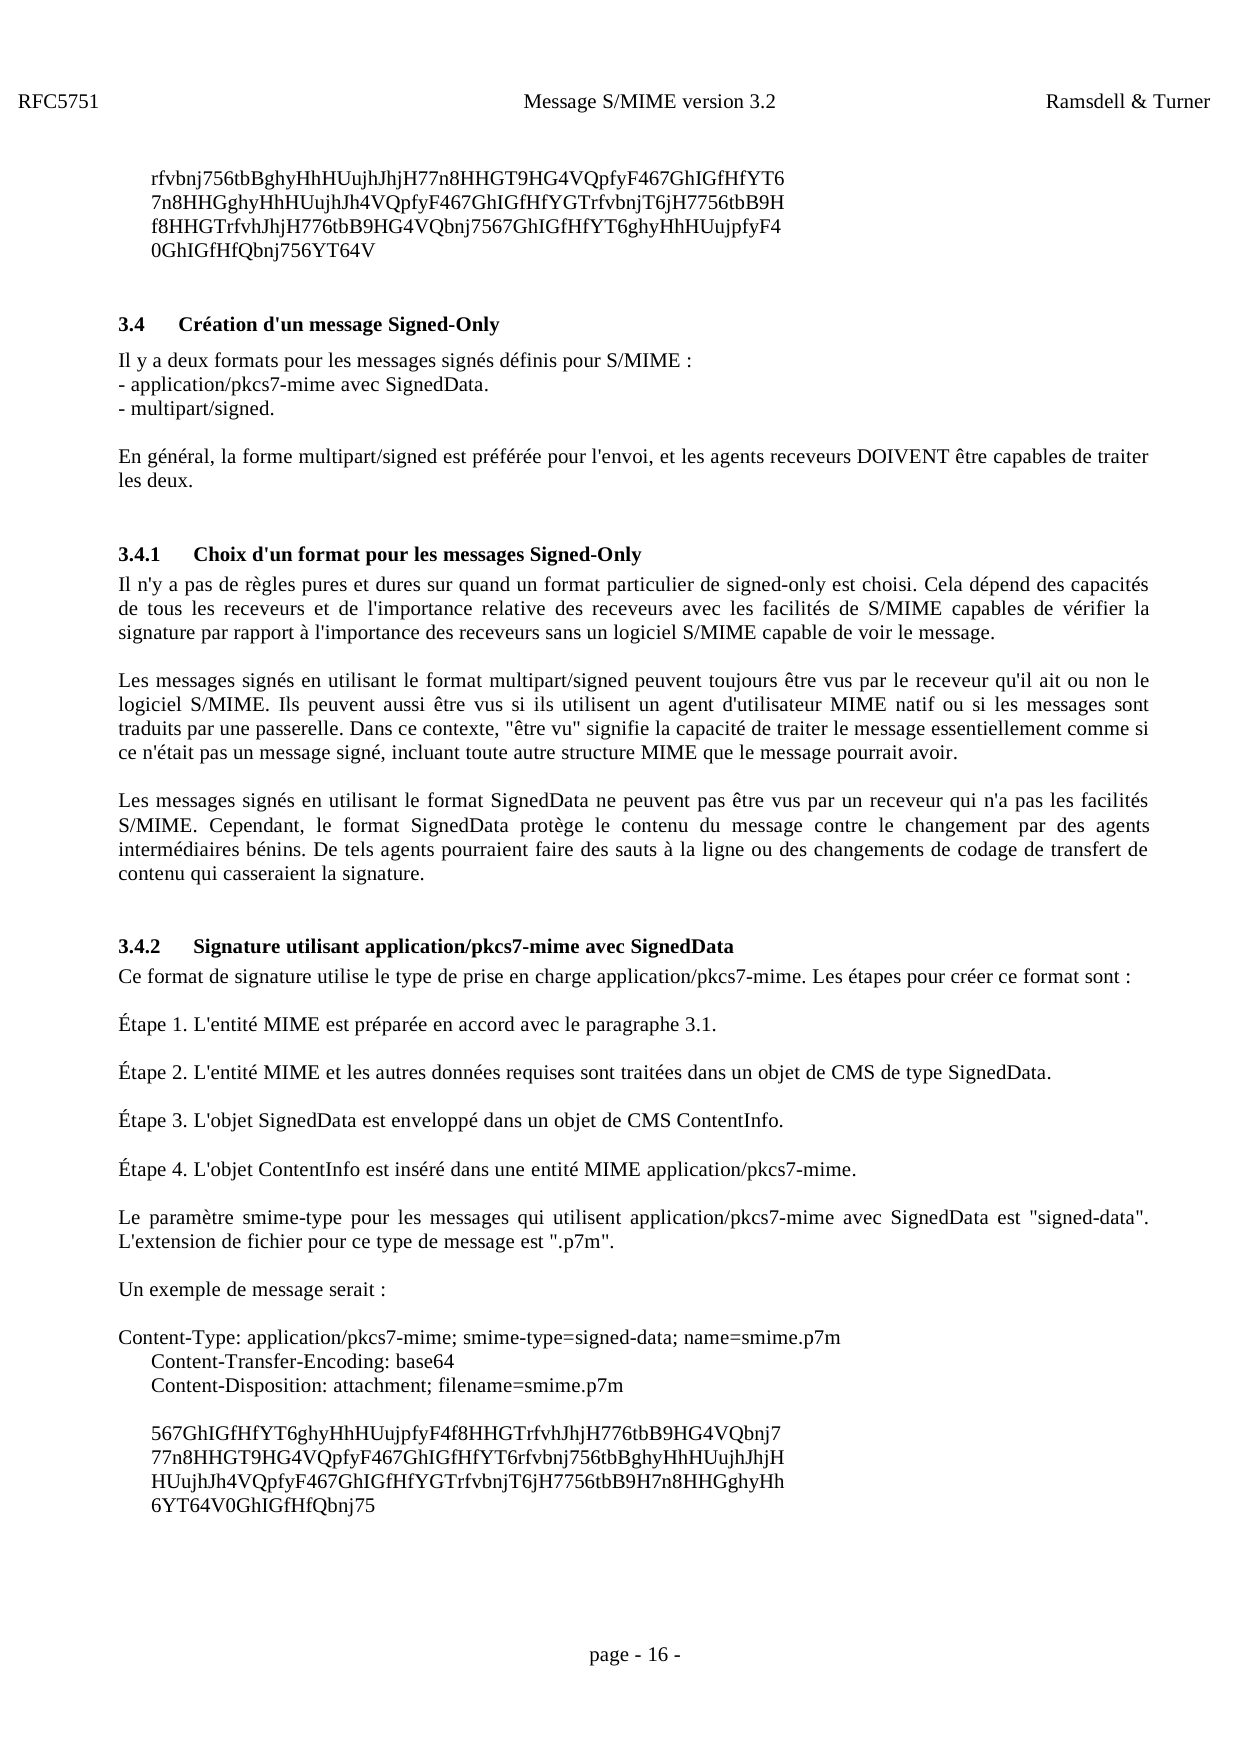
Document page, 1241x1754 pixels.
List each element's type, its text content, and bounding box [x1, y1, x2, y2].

text Il y a deux formats pour les messages signés définis pour S/MIME : [118, 348, 1152, 372]
text 77n8HHGT9HG4VQpfyF467GhIGfHfYT6rfvbnj756tbBghyHhHUujhJhjH [118, 1445, 1152, 1469]
text Étape 4. L'objet ContentInfo est inséré dans une entité MIME application/pkcs7-mime. [118, 1156, 1152, 1181]
subtitle 3.4.1 Choix d'un format pour les messages Signed-Only [118, 541, 1152, 566]
subtitle 3.4 Création d'un message Signed-Only [118, 311, 1152, 336]
text - application/pkcs7-mime avec SignedData. [118, 372, 1152, 396]
text Ce format de signature utilise le type de prise en charge application/pkcs7-mime. Les étapes pour créer ce format sont : [118, 964, 1152, 988]
text Le paramètre smime-type pour les messages qui utilisent application/pkcs7-mime avec SignedData est "signed-data". L'extension de fichier pour ce type de message est ".p7m". [118, 1204, 1152, 1253]
text 567GhIGfHfYT6ghyHhHUujpfyF4f8HHGTrfvhJhjH776tbB9HG4VQbnj7 [118, 1421, 1152, 1445]
text Il n'y a pas de règles pures et dures sur quand un format particulier de signed-only est choisi. Cela dépend des capacités de tous les receveurs et de l'importance relative des receveurs avec les facilités de S/MIME capables de vérifier la signature par rapport à l'importance des receveurs sans un logiciel S/MIME capable de voir le message. [118, 572, 1152, 644]
text Étape 1. L'entité MIME est préparée en accord avec le paragraphe 3.1. [118, 1012, 1152, 1036]
text 6YT64V0GhIGfHfQbnj75 [118, 1493, 1152, 1517]
text Content-Transfer-Encoding: base64 [118, 1349, 1152, 1373]
text Un exemple de message serait : [118, 1277, 1152, 1301]
text Les messages signés en utilisant le format multipart/signed peuvent toujours être vus par le receveur qu'il ait ou non le logiciel S/MIME. Ils peuvent aussi être vus si ils utilisent un agent d'utilisateur MIME natif ou si les messages sont traduits par une passerelle. Dans ce contexte, "être vu" signifie la capacité de traiter le message essentiellement comme si ce n'était pas un message signé, incluant toute autre structure MIME que le message pourrait avoir. [118, 668, 1152, 764]
text Content-Type: application/pkcs7-mime; smime-type=signed-data; name=smime.p7m [118, 1325, 1152, 1349]
text 7n8HHGghyHhHUujhJh4VQpfyF467GhIGfHfYGTrfvbnjT6jH7756tbB9H [118, 190, 1152, 214]
text Content-Disposition: attachment; filename=smime.p7m [118, 1373, 1152, 1397]
text - multipart/signed. [118, 396, 1152, 420]
text En général, la forme multipart/signed est préférée pour l'envoi, et les agents receveurs DOIVENT être capables de traiter les deux. [118, 444, 1152, 492]
text Étape 2. L'entité MIME et les autres données requises sont traitées dans un objet de CMS de type SignedData. [118, 1060, 1152, 1084]
text Étape 3. L'objet SignedData est enveloppé dans un objet de CMS ContentInfo. [118, 1108, 1152, 1132]
text HUujhJh4VQpfyF467GhIGfHfYGTrfvbnjT6jH7756tbB9H7n8HHGghyHh [118, 1469, 1152, 1493]
text rfvbnj756tbBghyHhHUujhJhjH77n8HHGT9HG4VQpfyF467GhIGfHfYT6 [118, 166, 1152, 190]
subtitle 3.4.2 Signature utilisant application/pkcs7-mime avec SignedData [118, 934, 1152, 958]
text f8HHGTrfvhJhjH776tbB9HG4VQbnj7567GhIGfHfYT6ghyHhHUujpfyF4 [118, 214, 1152, 238]
text 0GhIGfHfQbnj756YT64V [118, 238, 1152, 262]
text Les messages signés en utilisant le format SignedData ne peuvent pas être vus par un receveur qui n'a pas les facilités S/MIME. Cependant, le format SignedData protège le contenu du message contre le changement par des agents intermédiaires bénins. De tels agents pourraient faire des sauts à la ligne ou des changements de codage de transfert de contenu qui casseraient la signature. [118, 788, 1152, 884]
